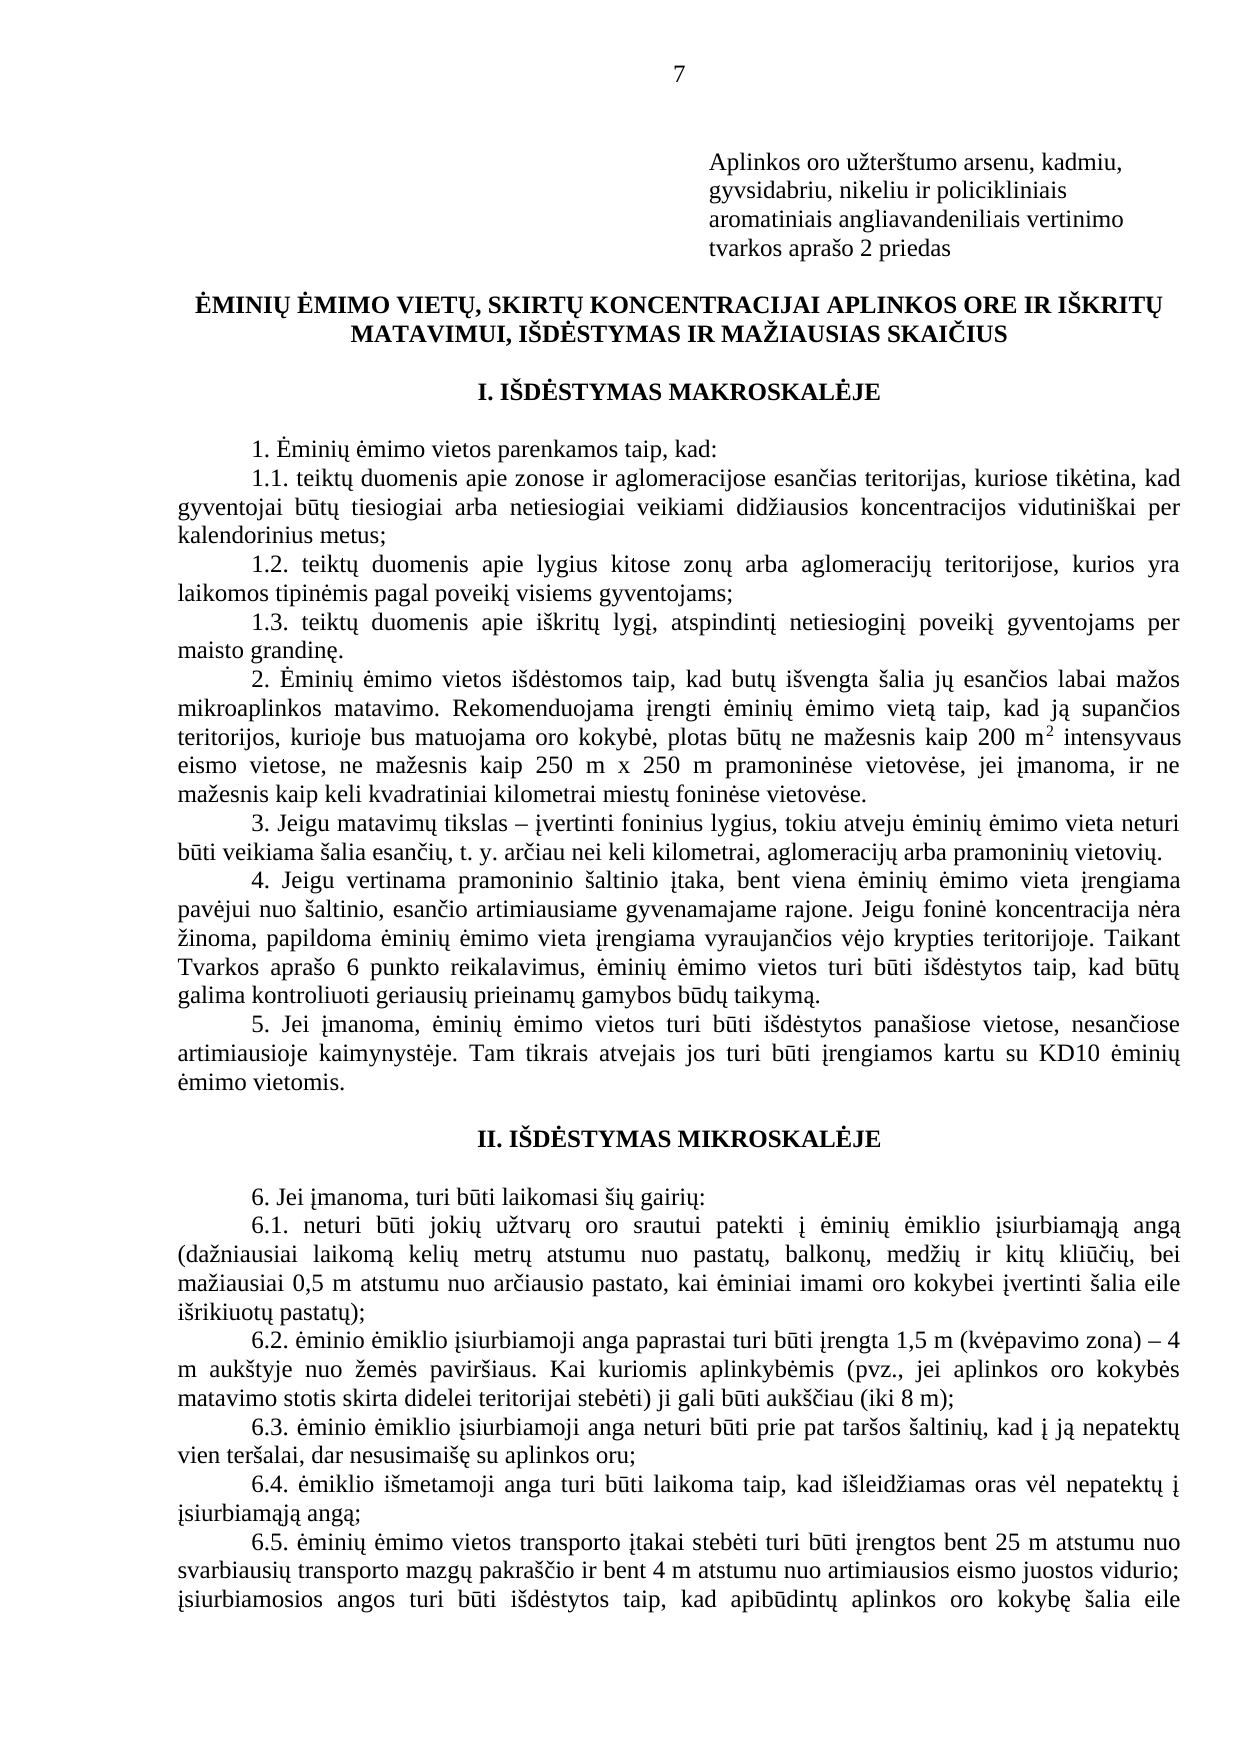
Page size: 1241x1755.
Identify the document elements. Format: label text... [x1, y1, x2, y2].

text 6.5. ėminių ėmimo vietos transporto įtakai stebėti turi būti įrengtos bent 25 m atstumu nuo svarbiausių transporto mazgų pakraščio ir bent 4 m atstumu nuo artimiausios eismo juostos vidurio; įsiurbiamosios angos turi būti išdėstytos taip, kad apibūdintų aplinkos oro kokybę šalia eile [177, 1527, 1181, 1613]
text 6.2. ėminio ėmiklio įsiurbiamoji anga paprastai turi būti įrengta 1,5 m (kvėpavimo zona) – 4 m aukštyje nuo žemės paviršiaus. Kai kuriomis aplinkybėmis (pvz., jei aplinkos oro kokybės matavimo stotis skirta didelei teritorijai stebėti) ji gali būti aukščiau (iki 8 m); [177, 1326, 1181, 1412]
text 2. Ėminių ėmimo vietos išdėstomos taip, kad butų išvengta šalia jų esančios labai mažos mikroaplinkos matavimo. Rekomenduojama įrengti ėminių ėmimo vietą taip, kad ją supančios teritorijos, kurioje bus matuojama oro kokybė, plotas būtų ne mažesnis kaip 200 m2 intensyvaus eismo vietose, ne mažesnis kaip 250 m x 250 m pramoninėse vietovėse, jei įmanoma, ir ne mažesnis kaip keli kvadratiniai kilometrai miestų foninėse vietovėse. [177, 664, 1181, 808]
text I. IŠDĖSTYMAS MAKROSKALĖJE [177, 377, 1181, 406]
text aromatiniais angliavandeniliais vertinimo [177, 204, 1181, 233]
text 5. Jei įmanoma, ėminių ėmimo vietos turi būti išdėstytos panašiose vietose, nesančiose artimiausioje kaimynystėje. Tam tikrais atvejais jos turi būti įrengiamos kartu su KD10 ėminių ėmimo vietomis. [177, 1009, 1181, 1096]
text 6.3. ėminio ėmiklio įsiurbiamoji anga neturi būti prie pat taršos šaltinių, kad į ją nepatektų vien teršalai, dar nesusimaišę su aplinkos oru; [177, 1412, 1181, 1469]
text Aplinkos oro užterštumo arsenu, kadmiu, [177, 147, 1181, 176]
text 1.3. teiktų duomenis apie iškritų lygį, atspindintį netiesioginį poveikį gyventojams per maisto grandinę. [177, 607, 1181, 664]
text 1. Ėminių ėmimo vietos parenkamos taip, kad: [177, 434, 1181, 463]
text tvarkos aprašo 2 priedas [177, 233, 1181, 262]
text gyvsidabriu, nikeliu ir policikliniais [177, 176, 1181, 204]
text II. IŠDĖSTYMAS MIKROSKALĖJE [177, 1124, 1181, 1153]
text 1.2. teiktų duomenis apie lygius kitose zonų arba aglomeracijų teritorijose, kurios yra laikomos tipinėmis pagal poveikį visiems gyventojams; [177, 549, 1181, 607]
text 4. Jeigu vertinama pramoninio šaltinio įtaka, bent viena ėminių ėmimo vieta įrengiama pavėjui nuo šaltinio, esančio artimiausiame gyvenamajame rajone. Jeigu foninė koncentracija nėra žinoma, papildoma ėminių ėmimo vieta įrengiama vyraujančios vėjo krypties teritorijoje. Taikant Tvarkos aprašo 6 punkto reikalavimus, ėminių ėmimo vietos turi būti išdėstytos taip, kad būtų galima kontroliuoti geriausių prieinamų gamybos būdų taikymą. [177, 866, 1181, 1009]
text 6.1. neturi būti jokių užtvarų oro srautui patekti į ėminių ėmiklio įsiurbiamąją angą (dažniausiai laikomą kelių metrų atstumu nuo pastatų, balkonų, medžių ir kitų kliūčių, bei mažiausiai 0,5 m atstumu nuo arčiausio pastato, kai ėminiai imami oro kokybei įvertinti šalia eile išrikiuotų pastatų); [177, 1211, 1181, 1326]
text 6. Jei įmanoma, turi būti laikomasi šių gairių: [177, 1182, 1181, 1211]
text 6.4. ėmiklio išmetamoji anga turi būti laikoma taip, kad išleidžiamas oras vėl nepatektų į įsiurbiamąją angą; [177, 1469, 1181, 1527]
text 1.1. teiktų duomenis apie zonose ir aglomeracijose esančias teritorijas, kuriose tikėtina, kad gyventojai būtų tiesiogiai arba netiesiogiai veikiami didžiausios koncentracijos vidutiniškai per kalendorinius metus; [177, 463, 1181, 549]
text ĖMINIŲ ĖMIMO VIETŲ, SKIRTŲ KONCENTRACIJAI APLINKOS ORE IR IŠKRITŲ MATAVIMUI, IŠDĖSTYMAS IR MAŽIAUSIAS SKAIČIUS [177, 291, 1181, 348]
text 3. Jeigu matavimų tikslas – įvertinti foninius lygius, tokiu atveju ėminių ėmimo vieta neturi būti veikiama šalia esančių, t. y. arčiau nei keli kilometrai, aglomeracijų arba pramoninių vietovių. [177, 808, 1181, 866]
